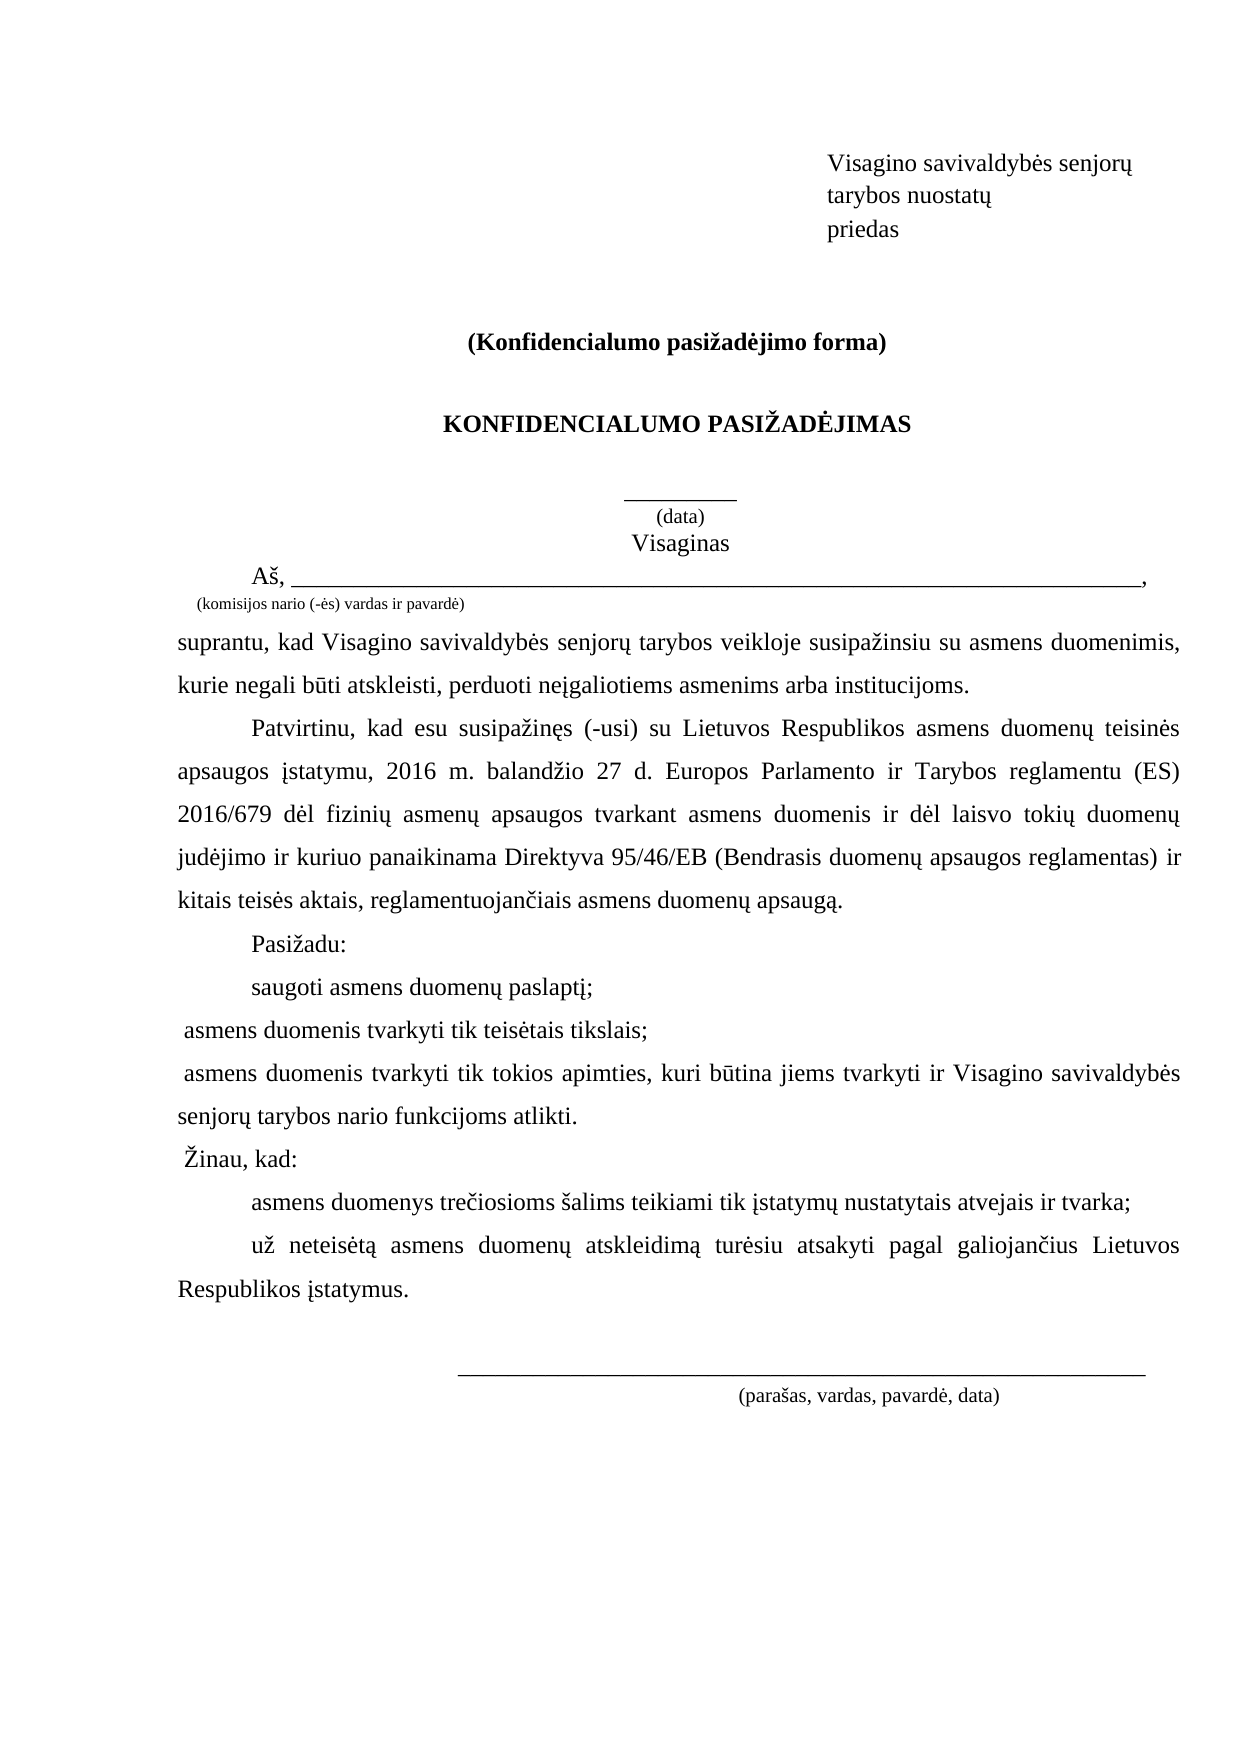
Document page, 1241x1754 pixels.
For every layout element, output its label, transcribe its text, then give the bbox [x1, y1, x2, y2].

text Visagino savivaldybės senjorų [827, 148, 1183, 176]
text Pasižadu: [177, 929, 1181, 957]
text KONFIDENCIALUMO PASIŽADĖJIMAS [177, 409, 1183, 438]
text asmens duomenys trečiosioms šalims teikiami tik įstatymų nustatytais atvejais ir tvarka; [177, 1187, 1181, 1216]
text Žinau, kad: [177, 1144, 1181, 1173]
text tarybos nuostatų [827, 181, 1183, 209]
text (Konfidencialumo pasižadėjimo forma) [177, 327, 1183, 356]
text (komisijos nario (-ės) vardas ir pavardė) [177, 594, 1181, 622]
text Aš, ____________________________________________________________________, [177, 561, 1181, 589]
text asmens duomenis tvarkyti tik teisėtais tikslais; [177, 1015, 1181, 1044]
text suprantu, kad Visagino savivaldybės senjorų tarybos veikloje susipažinsiu su asmens duomenimis, kurie negali būti atskleisti, perduoti neįgaliotiems asmenims arba institucijoms. [177, 627, 1181, 699]
text Patvirtinu, kad esu susipažinęs (-usi) su Lietuvos Respublikos asmens duomenų teisinės apsaugos įstatymu, 2016 m. balandžio 27 d. Europos Parlamento ir Tarybos reglamentu (ES) 2016/679 dėl fizinių asmenų apsaugos tvarkant asmens duomenis ir dėl laisvo tokių duomenų judėjimo ir kuriuo panaikinama Direktyva 95/46/EB (Bendrasis duomenų apsaugos reglamentas) ir kitais teisės aktais, reglamentuojančiais asmens duomenų apsaugą. [177, 713, 1181, 914]
text (data) [177, 504, 1183, 528]
text _________ [177, 475, 1183, 504]
text asmens duomenis tvarkyti tik tokios apimties, kuri būtina jiems tvarkyti ir Visagino savivaldybės senjorų tarybos nario funkcijoms atlikti. [177, 1058, 1181, 1130]
text _______________________________________________________ [177, 1350, 1183, 1378]
text saugoti asmens duomenų paslaptį; [177, 972, 1181, 1001]
text priedas [827, 214, 1183, 242]
text už neteisėtą asmens duomenų atskleidimą turėsiu atsakyti pagal galiojančius Lietuvos Respublikos įstatymus. [177, 1231, 1181, 1302]
text (parašas, vardas, pavardė, data) [177, 1383, 1183, 1407]
text Visaginas [177, 528, 1183, 556]
